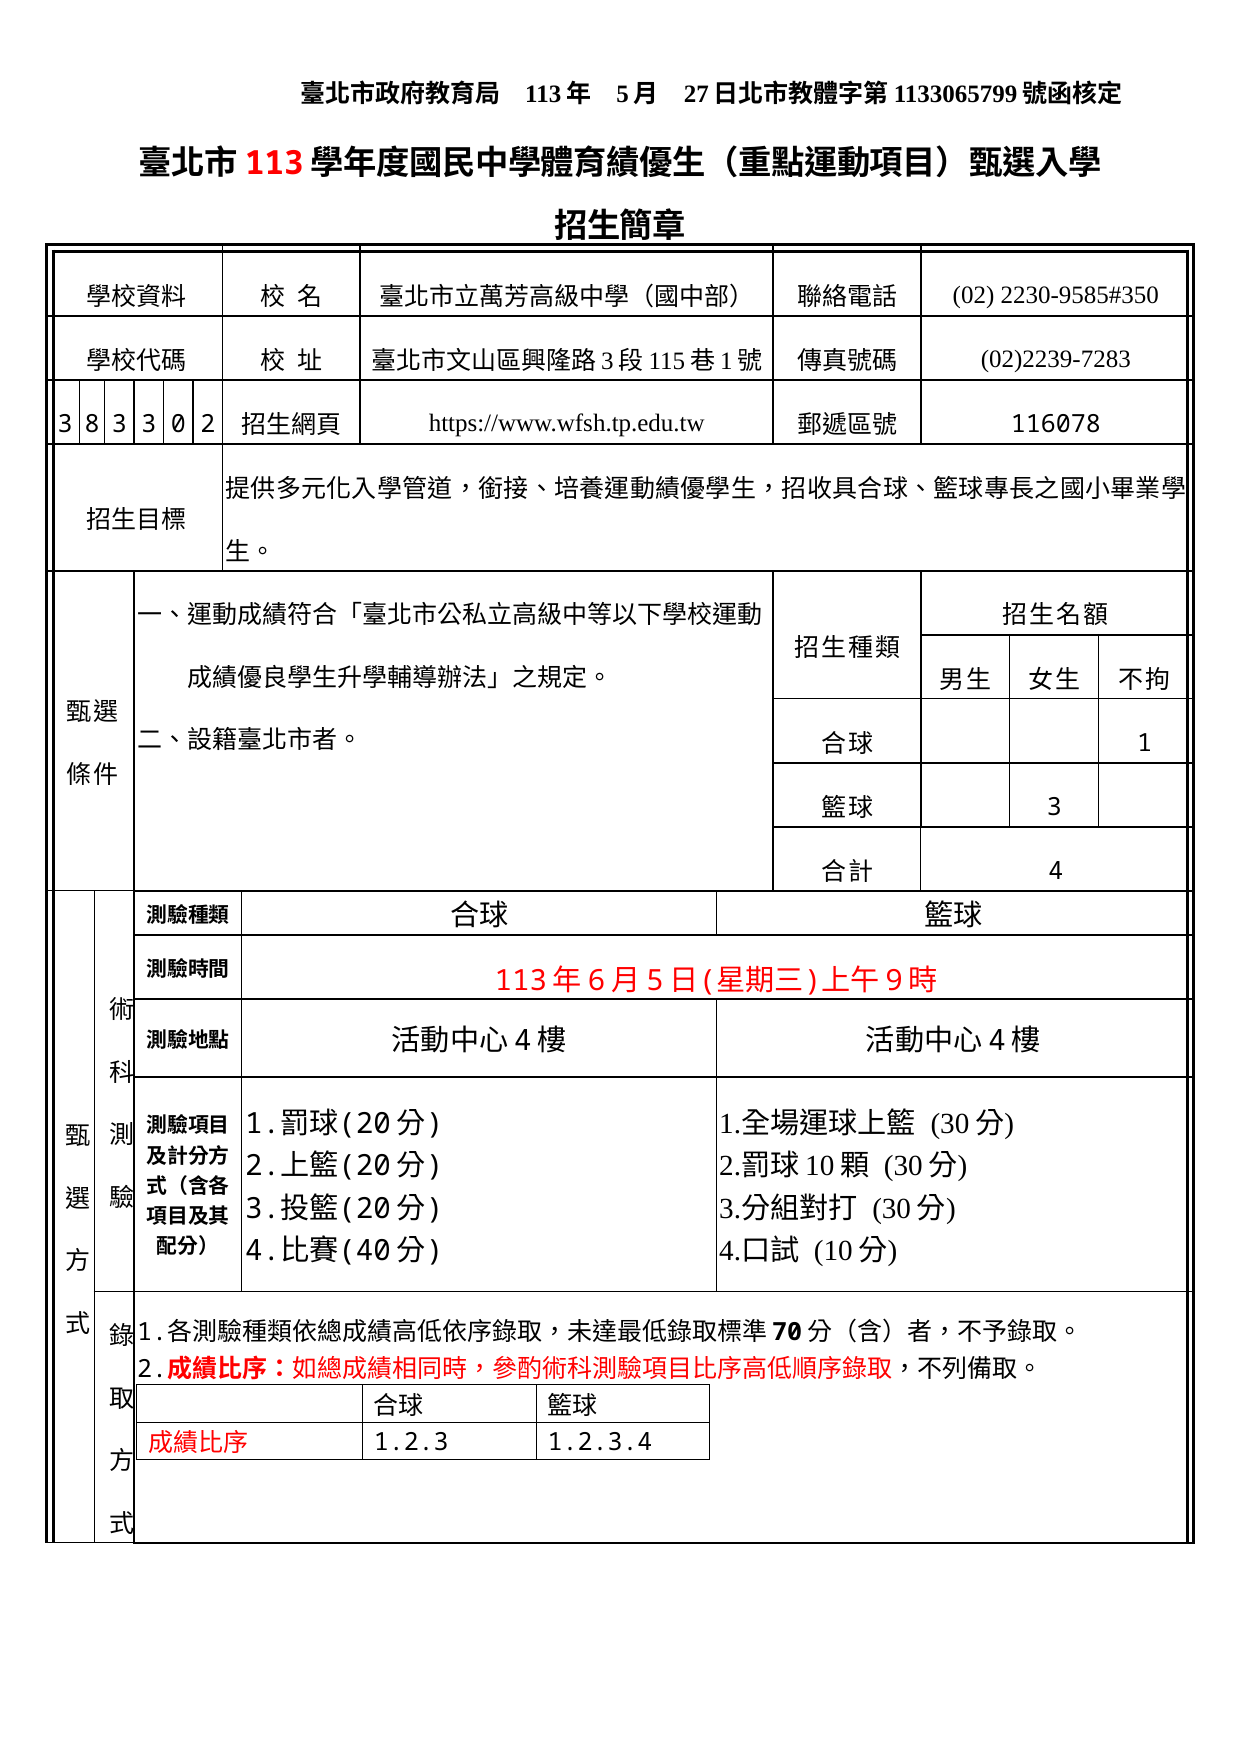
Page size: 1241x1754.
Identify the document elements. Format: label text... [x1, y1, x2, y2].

table_header 校 名 [223, 253, 359, 315]
table_cell 招生網頁 [223, 381, 359, 443]
table_cell 測驗種類 [135, 892, 241, 934]
table_cell 術科測驗 [95, 891, 133, 1291]
table_cell 合計 [774, 828, 920, 890]
table_cell 臺北市文山區興隆路3段115巷1號 [361, 317, 772, 379]
table_header [223, 246, 359, 250]
table_cell 一、運動成績符合「臺北市公私立高級中等以下學校運動成績優良學生升學輔導辦法」之規定。 二、設籍臺北市者。 [135, 572, 772, 890]
table_cell 不拘 [1099, 636, 1186, 698]
table_cell 測驗地點 [135, 1000, 241, 1076]
table_header [137, 1385, 362, 1422]
table_cell 8 [80, 381, 104, 443]
table_cell 3 [135, 381, 163, 443]
table_header [774, 246, 920, 250]
table_cell 測驗時間 [135, 936, 241, 998]
table_cell 1 [1099, 699, 1186, 762]
table_cell 活動中心4樓 [717, 1000, 1186, 1076]
table_cell 1.2.3 [363, 1423, 536, 1459]
table_header 臺北市立萬芳高級中學（國中部） [361, 253, 772, 315]
table_cell [922, 699, 1009, 762]
table_cell 3 [105, 381, 133, 443]
table_cell 3 [1010, 764, 1098, 826]
table_cell 116078 [922, 381, 1186, 443]
table_header (02) 2230-9585#350 [922, 246, 1190, 315]
table_cell 籃球 [774, 764, 920, 826]
table_cell 甄選方式 [55, 891, 94, 1542]
table_cell 0 [164, 381, 192, 443]
table_cell 傳真號碼 [774, 317, 920, 379]
table_header 聯絡電話 [774, 253, 920, 315]
table_header 學校資料 [50, 246, 222, 315]
table_cell 2 [194, 381, 222, 443]
table_cell https://www.wfsh.tp.edu.tw [361, 381, 772, 443]
table_cell 學校代碼 [55, 317, 222, 379]
table_cell 1.全場運球上籃 (30分) 2.罰球10顆 (30分) 3.分組對打 (30分) 4.口試 (10分) [717, 1078, 1186, 1291]
table_cell 測驗項目及計分方式（含各項目及其配分） [135, 1078, 241, 1291]
table_cell 1.罰球(20分) 2.上籃(20分) 3.投籃(20分) 4.比賽(40分) [242, 1078, 716, 1291]
table_cell 合球 [242, 892, 716, 934]
table_header 合球 [363, 1385, 536, 1422]
table_cell 校 址 [223, 317, 359, 379]
table_header 籃球 [537, 1385, 709, 1422]
table_cell 招生名額 [922, 572, 1186, 634]
table_cell 1.2.3.4 [537, 1423, 709, 1459]
table_header [361, 246, 772, 250]
table_cell 活動中心4樓 [242, 1000, 716, 1076]
text 臺北市113學年度國民中學體育績優生（重點運動項目）甄選入學 [118, 118, 1122, 181]
table_cell 女生 [1010, 636, 1098, 698]
table_cell 3 [55, 381, 79, 443]
table_cell (02)2239-7283 [922, 317, 1186, 379]
table_cell 1.各測驗種類依總成績高低依序錄取，未達最低錄取標準70分（含）者，不予錄取。 2.成績比序：如總成績相同時，參酌術科測驗項目比序高低順序錄取，不列備取。 [135, 1292, 1186, 1542]
table_cell 成績比序 [137, 1423, 362, 1459]
table_cell 招生目標 [55, 445, 222, 570]
table_cell 4 [921, 828, 1186, 890]
table_cell 郵遞區號 [774, 381, 920, 443]
table_cell 籃球 [717, 892, 1186, 934]
table_cell 錄取方式 [95, 1292, 133, 1542]
table_cell [1010, 699, 1098, 762]
table_cell [1099, 764, 1186, 826]
table_cell 合球 [774, 699, 920, 762]
table_cell [922, 764, 1009, 826]
table_cell 男生 [922, 636, 1009, 698]
text 招生簡章 [118, 181, 1122, 243]
table_cell 招生種類 [774, 572, 920, 698]
table_cell 甄選條件 [55, 572, 133, 890]
table_cell 提供多元化入學管道，銜接、培養運動績優學生，招收具合球、籃球專長之國小畢業學生。 [223, 445, 1186, 570]
table_cell 113年6月5日(星期三)上午9時 [242, 936, 1186, 998]
